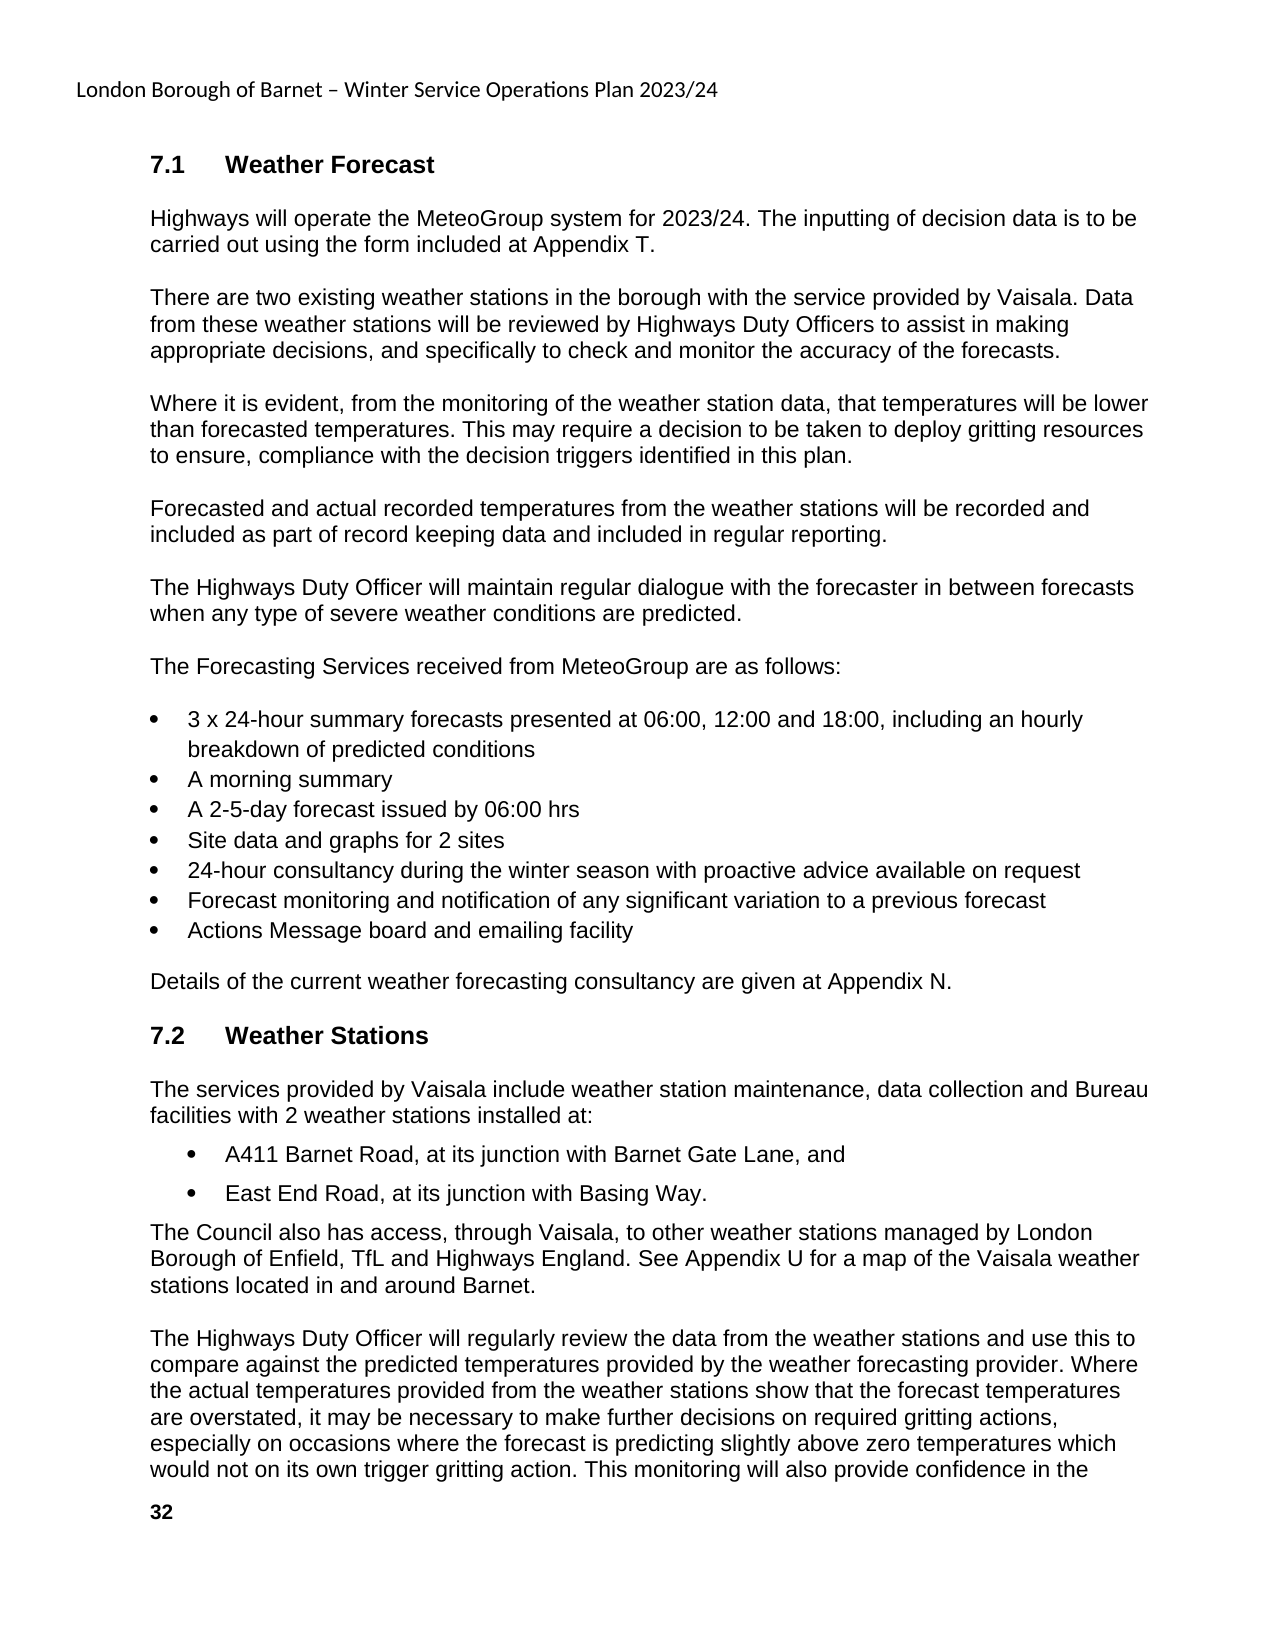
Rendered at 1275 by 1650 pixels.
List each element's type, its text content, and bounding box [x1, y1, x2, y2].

text The services provided by Vaisala include weather station maintenance, data collection and Bureau facilities with 2 weather stations installed at: [150, 1050, 1152, 1129]
list Actions Message board and emailing facility [150, 917, 1152, 944]
text The Council also has access, through Vaisala, to other weather stations managed by London Borough of Enfield, TfL and Highways England. See Appendix U for a map of the Vaisala weather stations located in and around Barnet. The Highways Duty Officer will regularly review the data from the weather stations and use this to compare against the predicted temperatures provided by the weather forecasting provider. Where the actual temperatures provided from the weather stations show that the forecast temperatures are overstated, it may be necessary to make further decisions on required gritting actions, especially on occasions where the forecast is predicting slightly above zero temperatures which would not on its own trigger gritting action. This monitoring will also provide confidence in the [150, 1219, 1152, 1483]
text Details of the current weather forecasting consultancy are given at Appendix N. [150, 968, 1152, 995]
list 3 x 24-hour summary forecasts presented at 06:00, 12:00 and 18:00, including an hourly breakdown of predicted conditions [150, 706, 1152, 762]
list A 2-5-day forecast issued by 06:00 hrs [150, 796, 1152, 823]
text Highways will operate the MeteoGroup system for 2023/24. The inputting of decision data is to be carried out using the form included at Appendix T. [150, 205, 1152, 258]
list Forecast monitoring and notification of any significant variation to a previous forecast [150, 887, 1152, 913]
text Forecasted and actual recorded temperatures from the weather stations will be recorded and included as part of record keeping data and included in regular reporting. [150, 495, 1152, 548]
list Site data and graphs for 2 sites [150, 827, 1152, 853]
list East End Road, at its junction with Basing Way. [187, 1180, 1152, 1207]
text Where it is evident, from the monitoring of the weather station data, that temperatures will be lower than forecasted temperatures. This may require a decision to be taken to deploy gritting resources to ensure, compliance with the decision triggers identified in this plan. [150, 389, 1152, 469]
list A morning summary [150, 766, 1152, 793]
subtitle 7.1 Weather Forecast [150, 150, 1152, 179]
list 24-hour consultancy during the winter season with proactive advice available on request [150, 857, 1152, 883]
text The Forecasting Services received from MeteoGroup are as follows: [150, 653, 1152, 679]
text The Highways Duty Officer will maintain regular dialogue with the forecaster in between forecasts when any type of severe weather conditions are predicted. [150, 574, 1152, 627]
list A411 Barnet Road, at its junction with Barnet Gate Lane, and [187, 1141, 1152, 1168]
text There are two existing weather stations in the borough with the service provided by Vaisala. Data from these weather stations will be reviewed by Highways Duty Officers to assist in making appropriate decisions, and specifically to check and monitor the accuracy of the forecasts. [150, 284, 1152, 363]
subtitle 7.2 Weather Stations [150, 1021, 1152, 1050]
